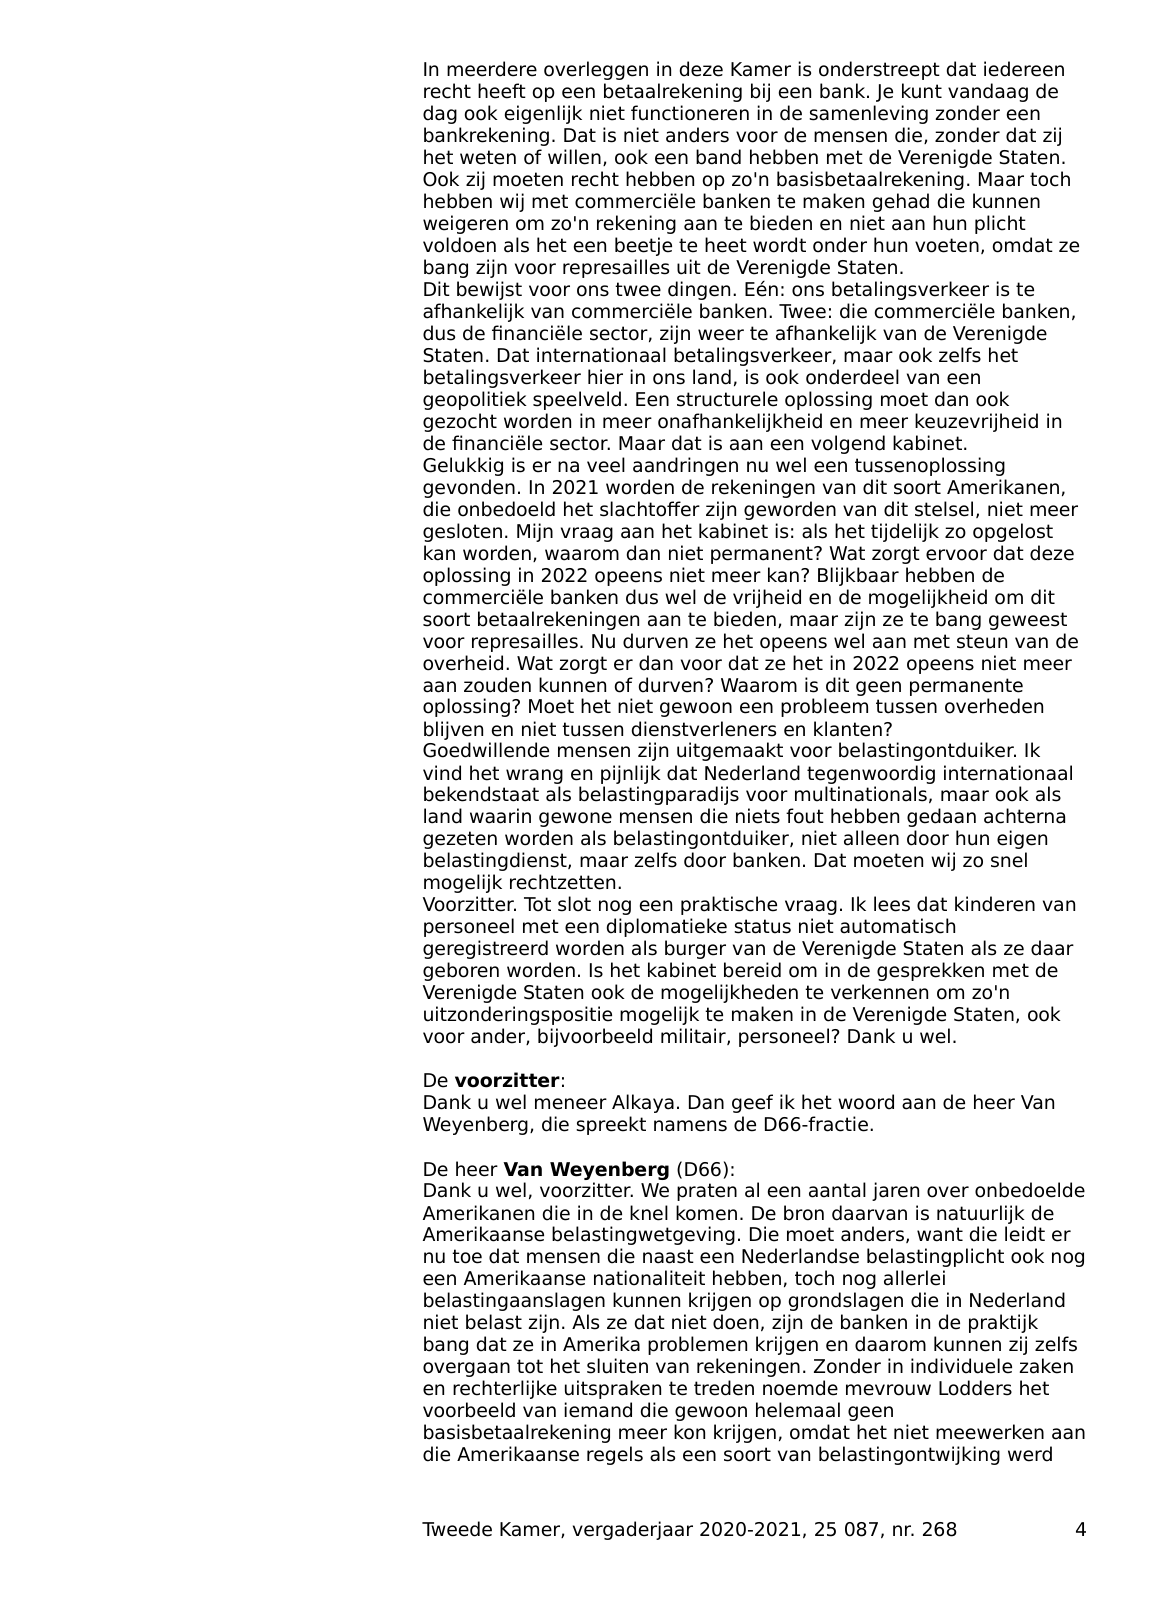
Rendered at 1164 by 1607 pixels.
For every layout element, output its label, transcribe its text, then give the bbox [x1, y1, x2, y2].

text De voorzitter: [422, 1070, 1087, 1092]
text Dank u wel meneer Alkaya. Dan geef ik het woord aan de heer Van Weyenberg, die spreekt namens de D66-fractie. [422, 1092, 1087, 1136]
text De heer Van Weyenberg (D66): [422, 1158, 1087, 1180]
text In meerdere overleggen in deze Kamer is onderstreept dat iedereen recht heeft op een betaalrekening bij een bank. Je kunt vandaag de dag ook eigenlijk niet functioneren in de samenleving zonder een bankrekening. Dat is niet anders voor de mensen die, zonder dat zij het weten of willen, ook een band hebben met de Verenigde Staten. Ook zij moeten recht hebben op zo'n basisbetaalrekening. Maar toch hebben wij met commerciële banken te maken gehad die kunnen weigeren om zo'n rekening aan te bieden en niet aan hun plicht voldoen als het een beetje te heet wordt onder hun voeten, omdat ze bang zijn voor represailles uit de Verenigde Staten. [422, 59, 1087, 279]
text Voorzitter. Tot slot nog een praktische vraag. Ik lees dat kinderen van personeel met een diplomatieke status niet automatisch geregistreerd worden als burger van de Verenigde Staten als ze daar geboren worden. Is het kabinet bereid om in de gesprekken met de Verenigde Staten ook de mogelijkheden te verkennen om zo'n uitzonderingspositie mogelijk te maken in de Verenigde Staten, ook voor ander, bijvoorbeeld militair, personeel? Dank u wel. [422, 894, 1087, 1048]
text Goedwillende mensen zijn uitgemaakt voor belastingontduiker. Ik vind het wrang en pijnlijk dat Nederland tegenwoordig internationaal bekendstaat als belastingparadijs voor multinationals, maar ook als land waarin gewone mensen die niets fout hebben gedaan achterna gezeten worden als belastingontduiker, niet alleen door hun eigen belastingdienst, maar zelfs door banken. Dat moeten wij zo snel mogelijk rechtzetten. [422, 740, 1087, 894]
text Dank u wel, voorzitter. We praten al een aantal jaren over onbedoelde Amerikanen die in de knel komen. De bron daarvan is natuurlijk de Amerikaanse belastingwetgeving. Die moet anders, want die leidt er nu toe dat mensen die naast een Nederlandse belastingplicht ook nog een Amerikaanse nationaliteit hebben, toch nog allerlei belastingaanslagen kunnen krijgen op grondslagen die in Nederland niet belast zijn. Als ze dat niet doen, zijn de banken in de praktijk bang dat ze in Amerika problemen krijgen en daarom kunnen zij zelfs overgaan tot het sluiten van rekeningen. Zonder in individuele zaken en rechterlijke uitspraken te treden noemde mevrouw Lodders het voorbeeld van iemand die gewoon helemaal geen basisbetaalrekening meer kon krijgen, omdat het niet meewerken aan die Amerikaanse regels als een soort van belastingontwijking werd [422, 1180, 1087, 1466]
text Gelukkig is er na veel aandringen nu wel een tussenoplossing gevonden. In 2021 worden de rekeningen van dit soort Amerikanen, die onbedoeld het slachtoffer zijn geworden van dit stelsel, niet meer gesloten. Mijn vraag aan het kabinet is: als het tijdelijk zo opgelost kan worden, waarom dan niet permanent? Wat zorgt ervoor dat deze oplossing in 2022 opeens niet meer kan? Blijkbaar hebben de commerciële banken dus wel de vrijheid en de mogelijkheid om dit soort betaalrekeningen aan te bieden, maar zijn ze te bang geweest voor represailles. Nu durven ze het opeens wel aan met steun van de overheid. Wat zorgt er dan voor dat ze het in 2022 opeens niet meer aan zouden kunnen of durven? Waarom is dit geen permanente oplossing? Moet het niet gewoon een probleem tussen overheden blijven en niet tussen dienstverleners en klanten? [422, 455, 1087, 740]
text Dit bewijst voor ons twee dingen. Eén: ons betalingsverkeer is te afhankelijk van commerciële banken. Twee: die commerciële banken, dus de financiële sector, zijn weer te afhankelijk van de Verenigde Staten. Dat internationaal betalingsverkeer, maar ook zelfs het betalingsverkeer hier in ons land, is ook onderdeel van een geopolitiek speelveld. Een structurele oplossing moet dan ook gezocht worden in meer onafhankelijkheid en meer keuzevrijheid in de financiële sector. Maar dat is aan een volgend kabinet. [422, 279, 1087, 455]
